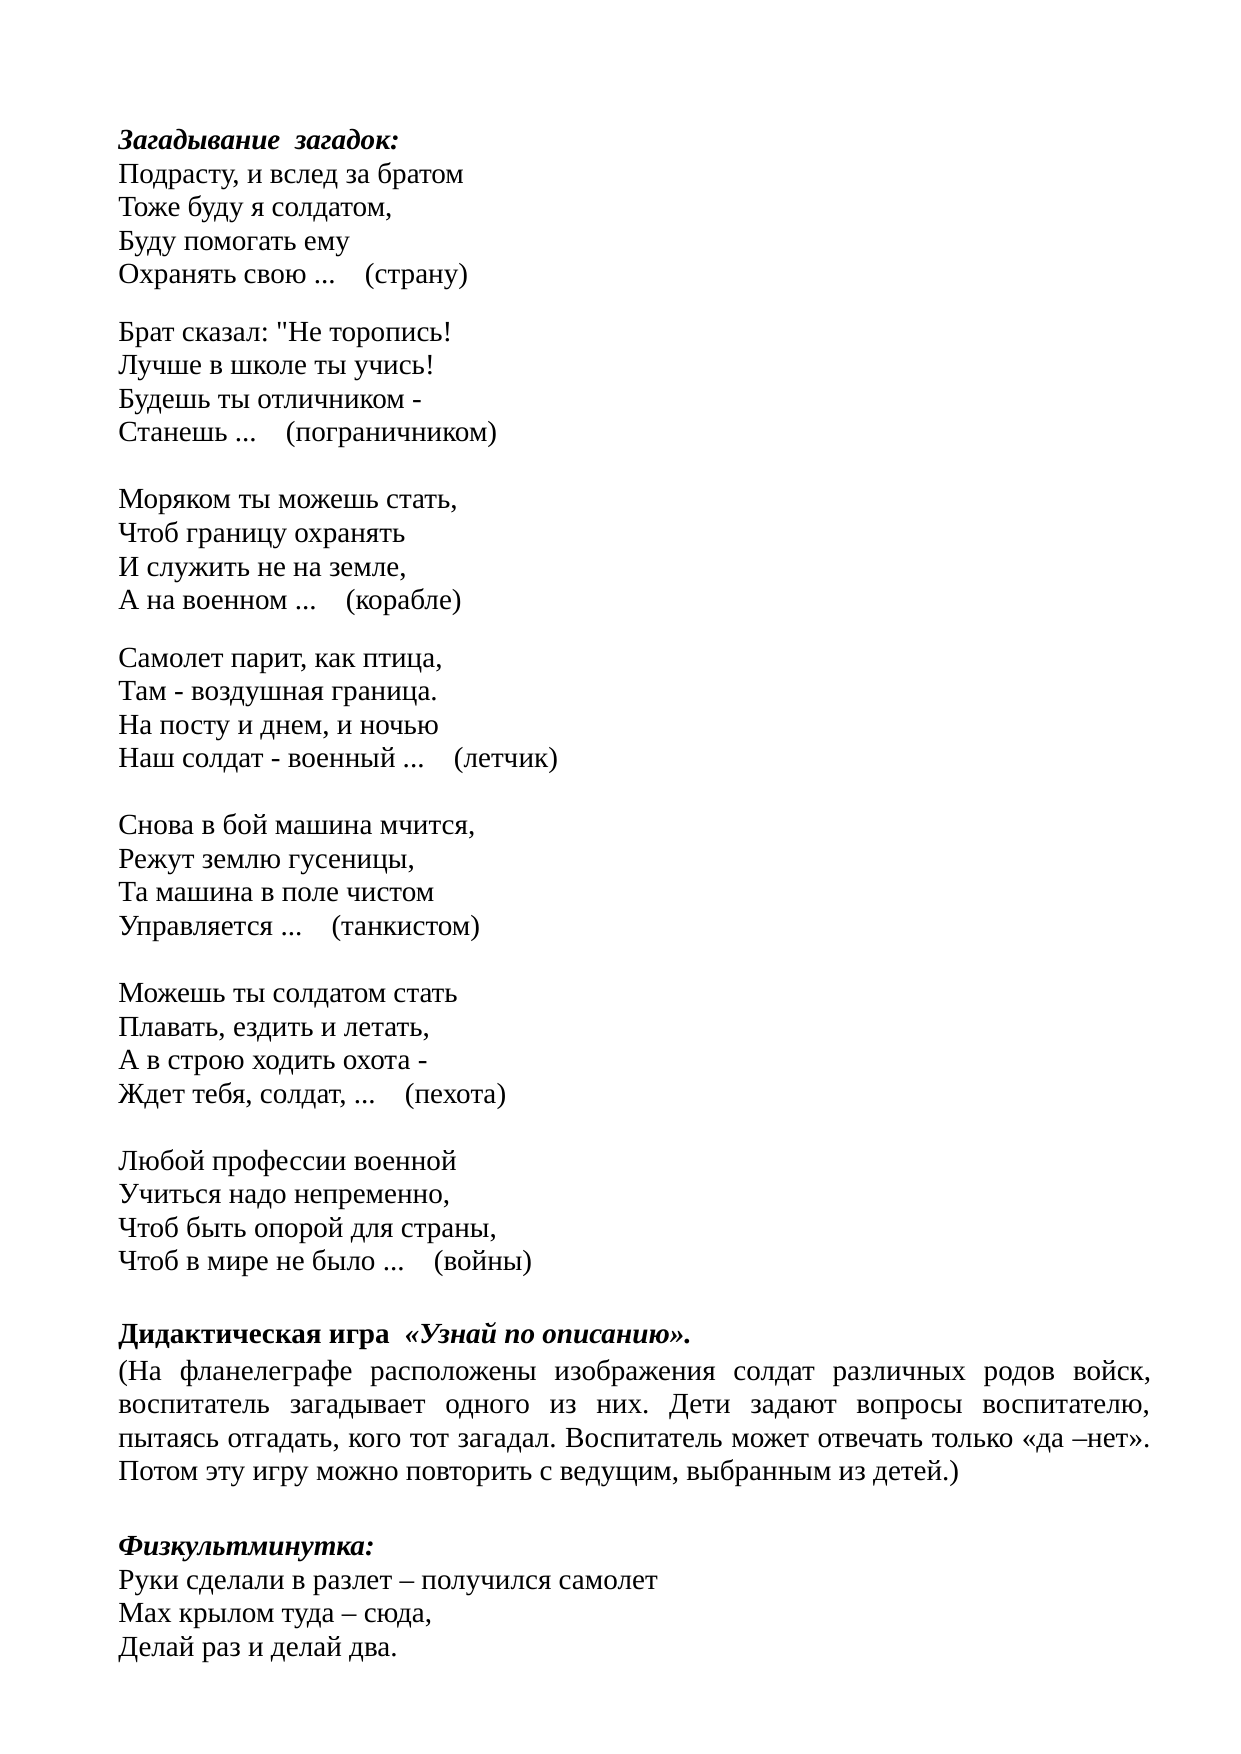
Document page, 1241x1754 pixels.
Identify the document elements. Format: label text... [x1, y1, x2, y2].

text Дидактическая игра «Узнай по описанию». [118, 1316, 1152, 1350]
text Можешь ты солдатом стать Плавать, ездить и летать, А в строю ходить охота - Ждет тебя, солдат, ... (пехота) [118, 975, 1152, 1143]
text Любой профессии военной Учиться надо непременно, Чтоб быть опорой для страны, Чтоб в мире не было ... (войны) [118, 1143, 1152, 1277]
text Загадывание загадок: Подрасту, и вслед за братом Тоже буду я солдатом, Буду помогать ему Охранять свою ... (страну) [118, 122, 1152, 314]
text Самолет парит, как птица, Там - воздушная граница. На посту и днем, и ночью Наш солдат - военный ... (летчик) [118, 640, 1152, 807]
text Брат сказал: "Не торопись! Лучше в школе ты учись! Будешь ты отличником - Станешь ... (пограничником) [118, 314, 1152, 482]
text (На фланелеграфе расположены изображения солдат различных родов войск, воспитатель загадывает одного из них. Дети задают вопросы воспитателю, пытаясь отгадать, кого тот загадал. Воспитатель может отвечать только «да –нет». Потом эту игру можно повторить с ведущим, выбранным из детей.) [118, 1353, 1152, 1487]
text Снова в бой машина мчится, Режут землю гусеницы, Та машина в поле чистом Управляется ... (танкистом) [118, 807, 1152, 975]
text Физкультминутка: Руки сделали в разлет – получился самолет Мах крылом туда – сюда, Делай раз и делай два. [118, 1528, 1152, 1663]
text Моряком ты можешь стать, Чтоб границу охранять И служить не на земле, А на военном ... (корабле) [118, 482, 1152, 640]
